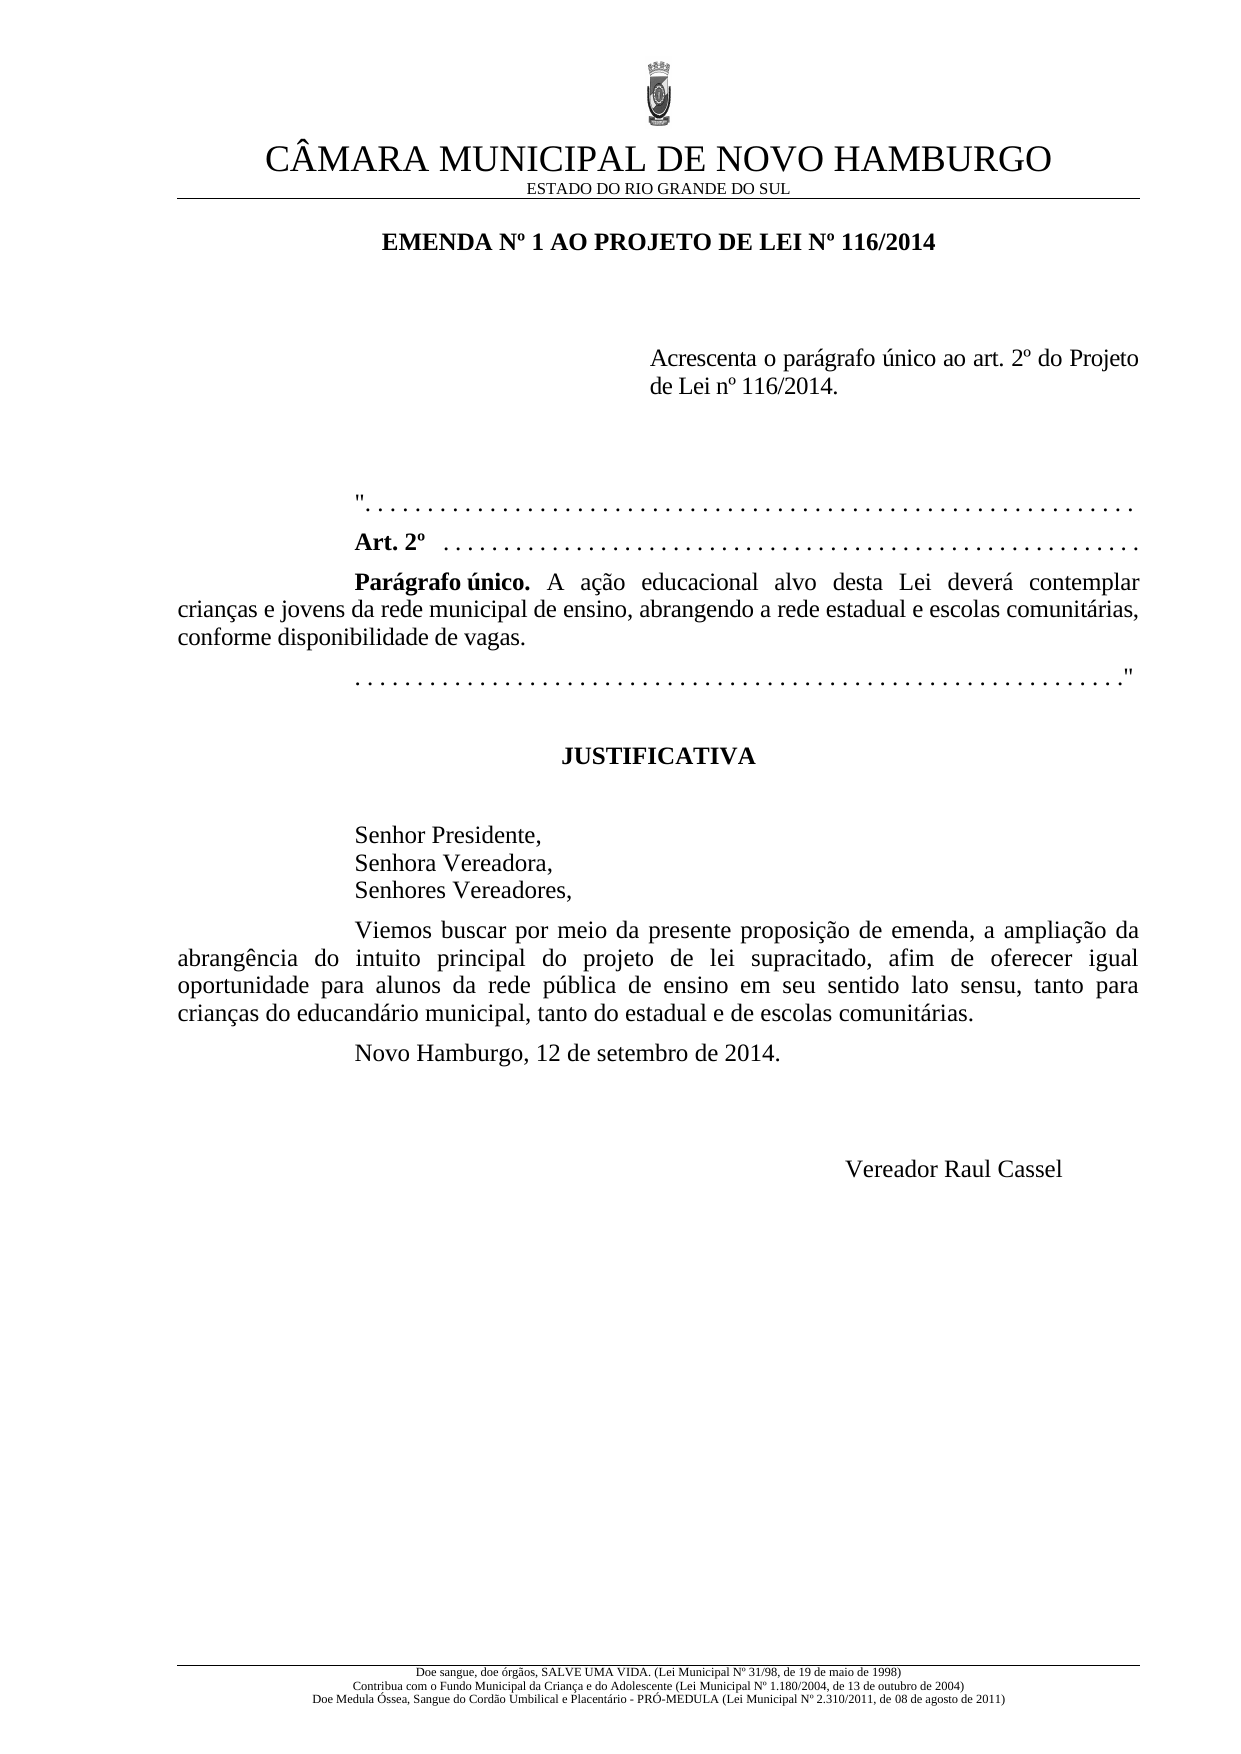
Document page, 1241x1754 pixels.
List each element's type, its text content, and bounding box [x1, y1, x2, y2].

text Art. 2º . . . . . . . . . . . . . . . . . . . . . . . . . . . . . . . . . . . . . . . . . . . . . . . . . . . . . . . . . . [177, 528, 1140, 556]
text . . . . . . . . . . . . . . . . . . . . . . . . . . . . . . . . . . . . . . . . . . . . . . . . . . . . . . . . . . . . . ." [177, 663, 1140, 691]
text Acrescenta o parágrafo único ao art. 2º do Projeto de Lei nº 116/2014. [649, 344, 1140, 400]
text EMENDA Nº 1 AO PROJETO DE LEI Nº 116/2014 [177, 228, 1140, 256]
text Novo Hamburgo, 12 de setembro de 2014. [177, 1039, 1140, 1067]
text Senhores Vereadores, [177, 877, 1140, 904]
text Viemos buscar por meio da presente proposição de emenda, a ampliação da abrangência do intuito principal do projeto de lei supracitado, afim de oferecer igual oportunidade para alunos da rede pública de ensino em seu sentido lato sensu, tanto para crianças do educandário municipal, tanto do estadual e de escolas comunitárias. [177, 916, 1140, 1027]
text ". . . . . . . . . . . . . . . . . . . . . . . . . . . . . . . . . . . . . . . . . . . . . . . . . . . . . . . . . . . . . . [177, 489, 1140, 516]
text Parágrafo único. A ação educacional alvo desta Lei deverá contemplar crianças e jovens da rede municipal de ensino, abrangendo a rede estadual e escolas comunitárias, conforme disponibilidade de vagas. [177, 568, 1140, 651]
text Vereador Raul Cassel [768, 1155, 1140, 1183]
text Senhora Vereadora, [177, 849, 1140, 877]
text JUSTIFICATIVA [177, 742, 1140, 770]
text Senhor Presidente, [177, 821, 1140, 849]
